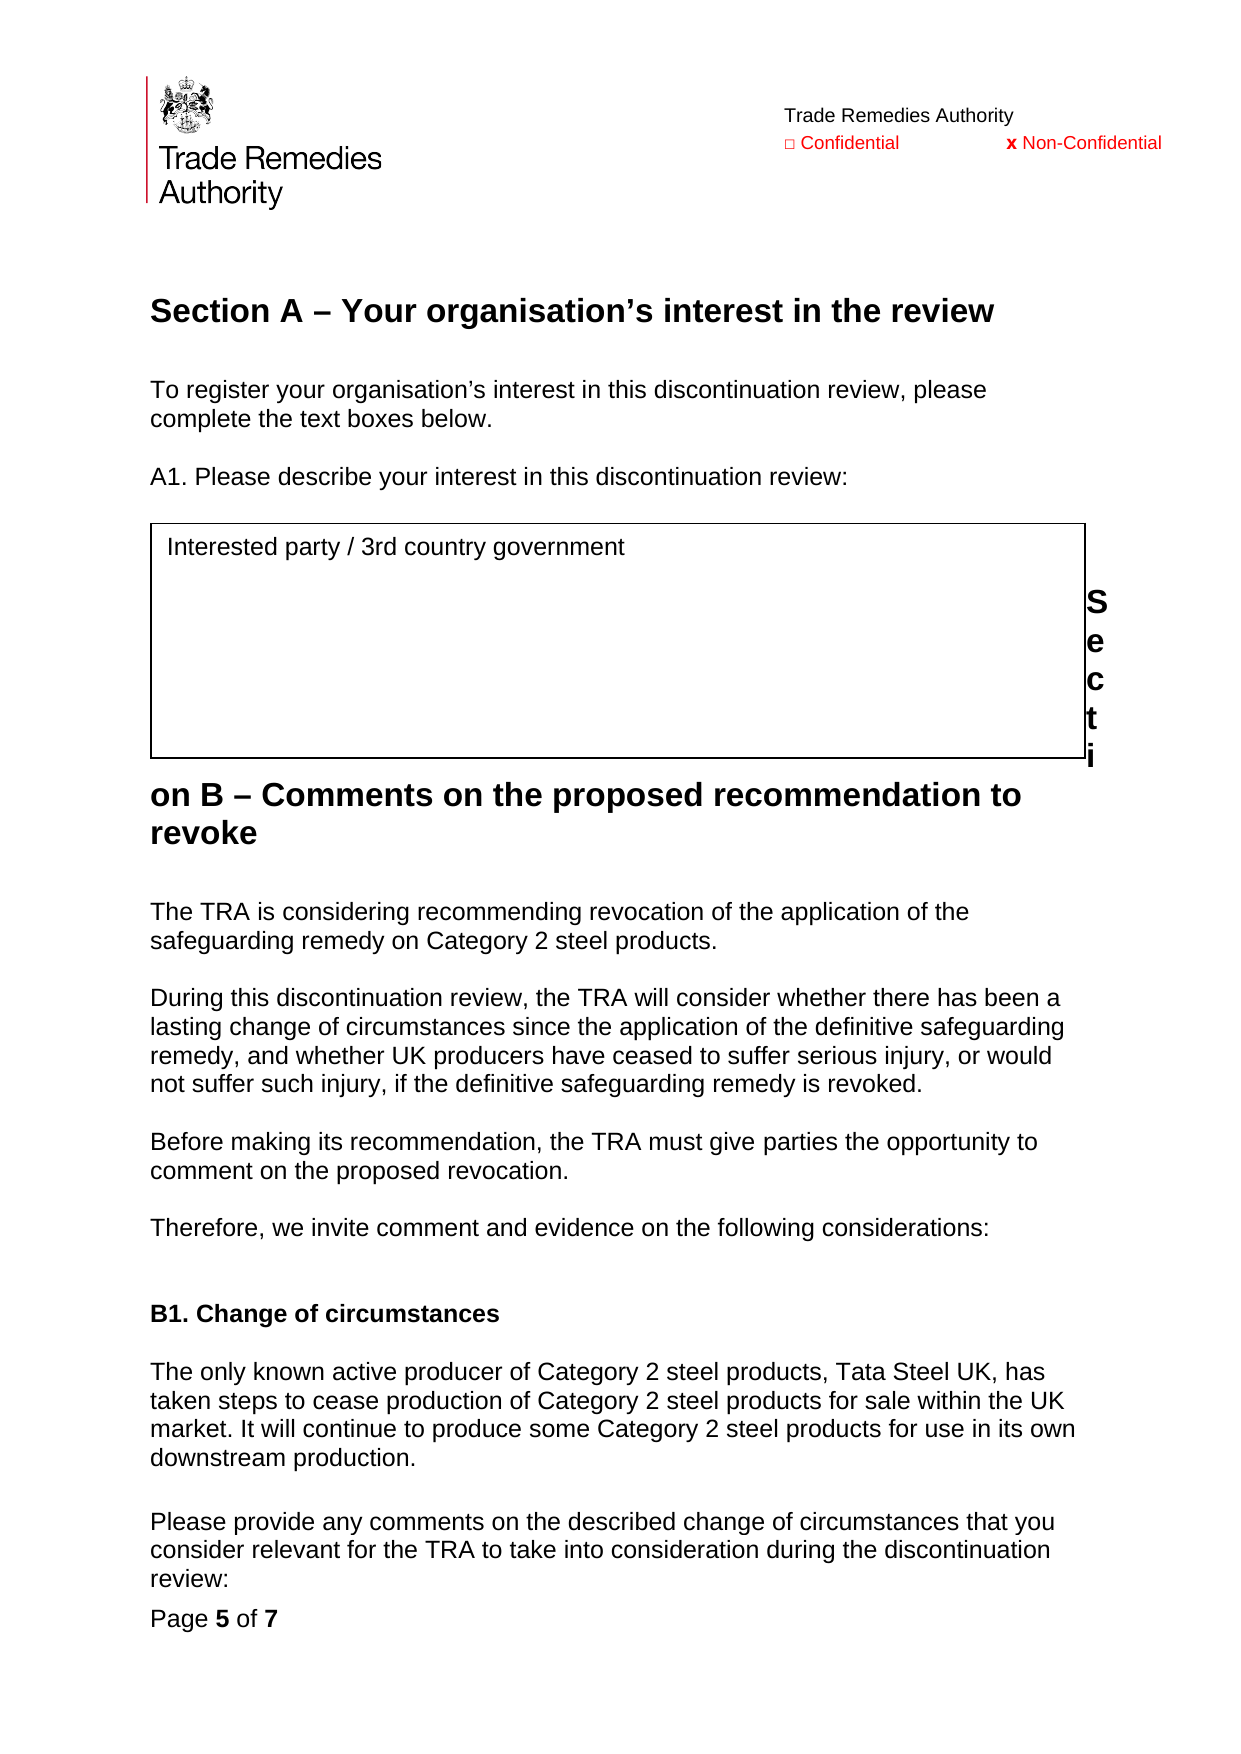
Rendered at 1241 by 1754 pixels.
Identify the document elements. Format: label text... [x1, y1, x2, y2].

text The TRA is considering recommending revocation of the application of the safeguarding remedy on Category 2 steel products. [150, 897, 1090, 954]
text Therefore, we invite comment and evidence on the following considerations: [150, 1213, 1090, 1242]
subtitle Section B – Comments on the proposed recommendation to revoke [150, 714, 1090, 852]
text During this discontinuation review, the TRA will consider whether there has been a lasting change of circumstances since the application of the definitive safeguarding remedy, and whether UK producers have ceased to suffer serious injury, or would not suffer such injury, if the definitive safeguarding remedy is revoked. [150, 983, 1090, 1098]
subtitle Section A – Your organisation’s interest in the review [150, 291, 1090, 330]
text To register your organisation’s interest in this discontinuation review, please complete the text boxes below. [150, 375, 1090, 433]
text Before making its recommendation, the TRA must give parties the opportunity to comment on the proposed revocation. [150, 1127, 1090, 1184]
text Please provide any comments on the described change of circumstances that you consider relevant for the TRA to take into consideration during the discontinuation review: [150, 1506, 1090, 1593]
text The only known active producer of Category 2 steel products, Tata Steel UK, has taken steps to cease production of Category 2 steel products for sale within the UK market. It will continue to produce some Category 2 steel products for use in its own downstream production. [150, 1357, 1090, 1472]
list Interested party / 3rd country government [167, 532, 1069, 560]
text A1. Please describe your interest in this discontinuation review: [150, 462, 1090, 490]
text B1. Change of circumstances [150, 1299, 1090, 1328]
